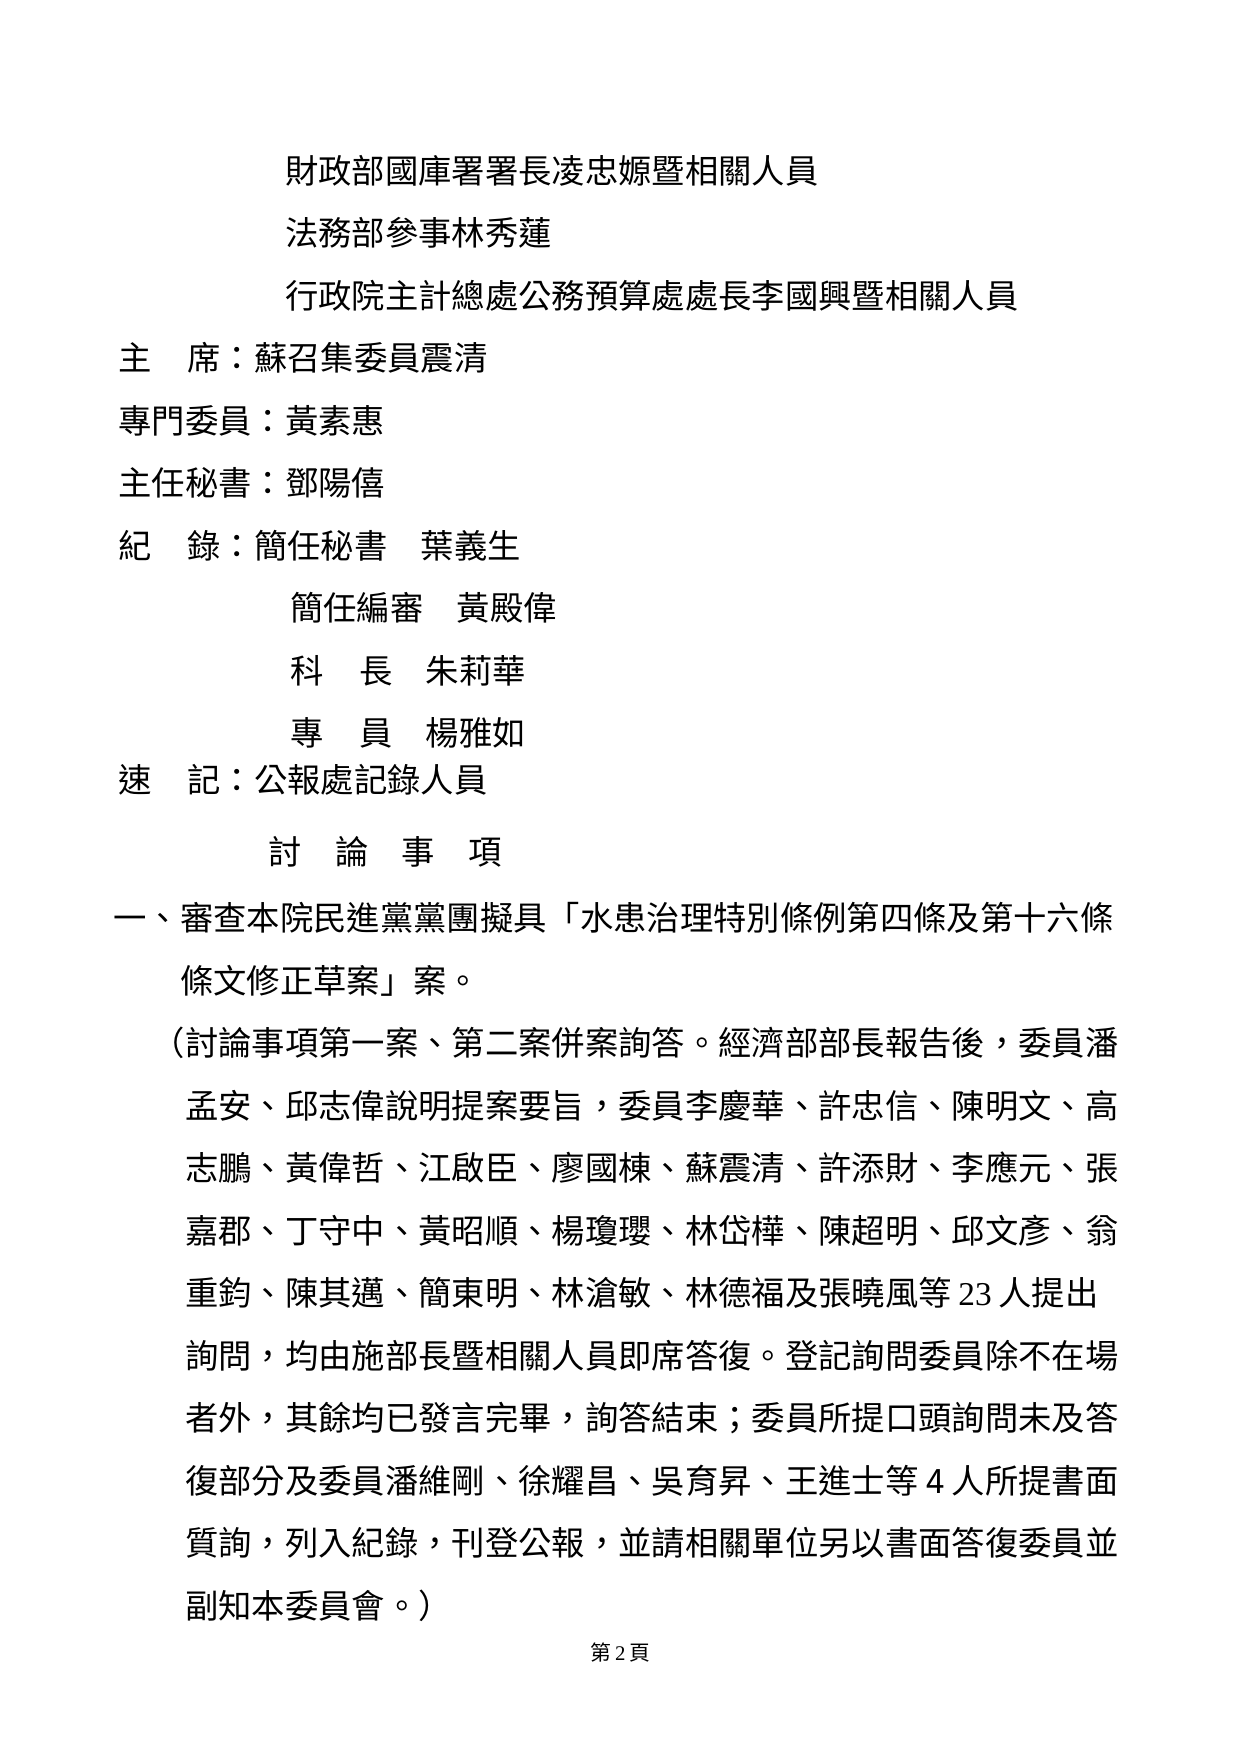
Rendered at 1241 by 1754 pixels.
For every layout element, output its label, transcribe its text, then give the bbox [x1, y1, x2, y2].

text 專門委員：黃素惠 [118, 377, 1122, 439]
text 紀錄：簡任秘書 葉義生 [118, 502, 1122, 564]
text 速記：公報處記錄人員 [118, 752, 1122, 802]
text 主任秘書：鄧陽僖 [118, 439, 1122, 502]
text 財政部國庫署署長凌忠嫄暨相關人員 [285, 127, 1121, 189]
text 簡任編審 黃殿偉 [290, 564, 1122, 627]
text （討論事項第一案、第二案併案詢答。經濟部部長報告後，委員潘孟安、邱志偉說明提案要旨，委員李慶華、許忠信、陳明文、高志鵬、黃偉哲、江啟臣、廖國棟、蘇震清、許添財、李應元、張嘉郡、丁守中、黃昭順、楊瓊瓔、林岱樺、陳超明、邱文彥、翁重鈞、陳其邁、簡東明、林滄敏、林德福及張曉風等23人提出詢問，均由施部長暨相關人員即席答復。登記詢問委員除不在場者外，其餘均已發言完畢，詢答結束；委員所提口頭詢問未及答復部分及委員潘維剛、徐耀昌、吳育昇、王進士等4人所提書面質詢，列入紀錄，刊登公報，並請相關單位另以書面答復委員並副知本委員會。） [151, 999, 1122, 1624]
text 科長 朱莉華 [290, 627, 1122, 689]
text 一、審查本院民進黨黨團擬具「水患治理特別條例第四條及第十六條條文修正草案」案。 [113, 874, 1122, 999]
text 主席：蘇召集委員震清 [118, 314, 1122, 377]
text 專員 楊雅如 [290, 689, 1122, 752]
text 法務部參事林秀蓮 [285, 189, 1121, 252]
text 行政院主計總處公務預算處處長李國興暨相關人員 [285, 252, 1121, 314]
text 討 論 事 項 [118, 824, 1122, 874]
